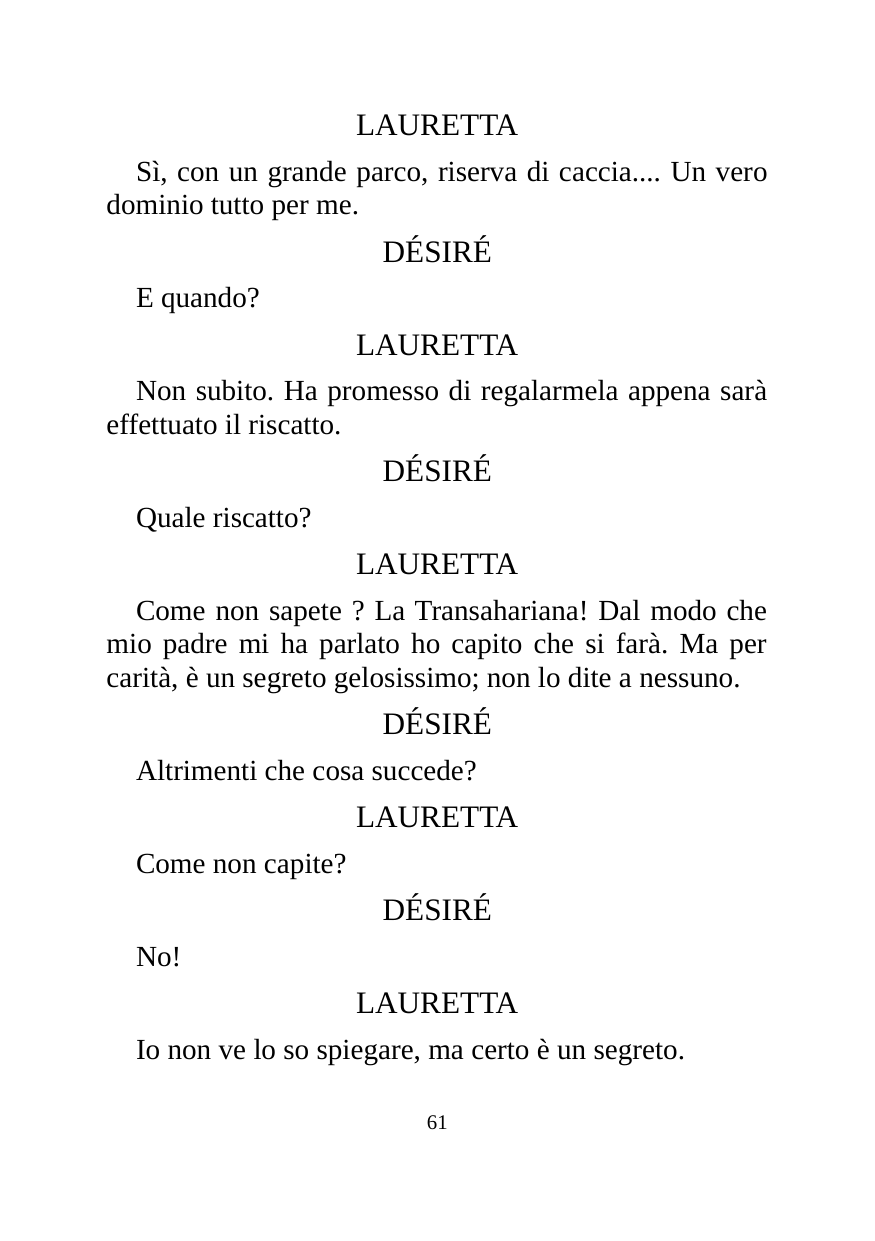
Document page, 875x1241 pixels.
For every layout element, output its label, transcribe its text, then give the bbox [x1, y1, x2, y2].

text DÉSIRÉ [106, 452, 768, 488]
text Come non capite? [106, 846, 768, 880]
text Sì, con un grande parco, riserva di caccia.... Un vero dominio tutto per me. [106, 154, 768, 221]
text DÉSIRÉ [106, 233, 768, 269]
text Io non ve lo so spiegare, ma certo è un segreto. [106, 1032, 768, 1066]
text DÉSIRÉ [106, 892, 768, 927]
text Quale riscatto? [106, 500, 768, 534]
text LAURETTA [106, 545, 768, 581]
text DÉSIRÉ [106, 706, 768, 741]
text LAURETTA [106, 984, 768, 1021]
text Altrimenti che cosa succede? [106, 753, 768, 787]
text Come non sapete ? La Transahariana! Dal modo che mio padre mi ha parlato ho capito che si farà. Ma per carità, è un segreto gelosissimo; non lo dite a nessuno. [106, 593, 768, 694]
text E quando? [106, 281, 768, 314]
text LAURETTA [106, 798, 768, 834]
text No! [106, 939, 768, 973]
text LAURETTA [106, 106, 768, 142]
text Non subito. Ha promesso di regalarmela appena sarà effettuato il riscatto. [106, 373, 768, 441]
text LAURETTA [106, 326, 768, 362]
